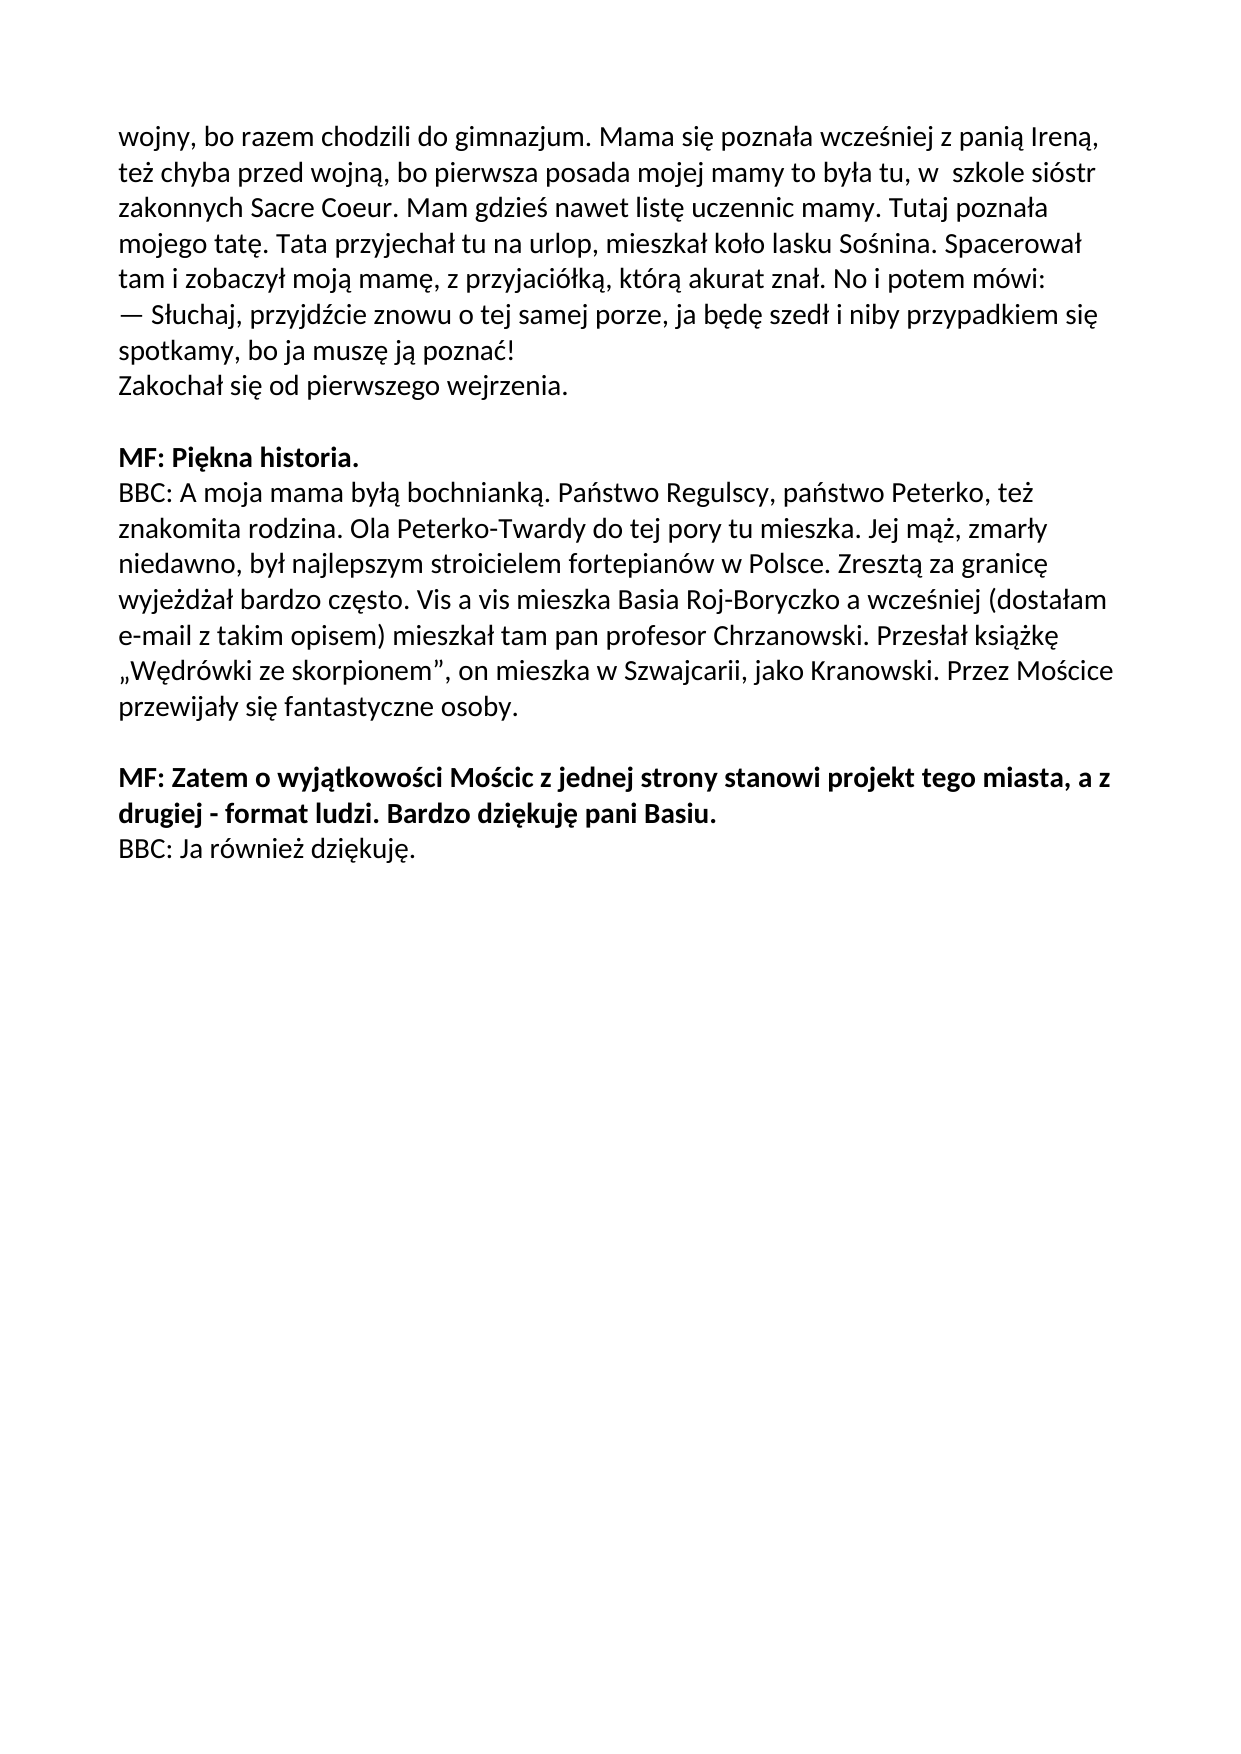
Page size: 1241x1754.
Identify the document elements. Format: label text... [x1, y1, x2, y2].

text — Słuchaj, przyjdźcie znowu o tej samej porze, ja będę szedł i niby przypadkiem się spotkamy, bo ja muszę ją poznać! [118, 296, 1122, 367]
text MF: Piękna historia. [118, 439, 1122, 474]
text Zakochał się od pierwszego wejrzenia. [118, 367, 1122, 403]
text BBC: A moja mama byłą bochnianką. Państwo Regulscy, państwo Peterko, też znakomita rodzina. Ola Peterko-Twardy do tej pory tu mieszka. Jej mąż, zmarły niedawno, był najlepszym stroicielem fortepianów w Polsce. Zresztą za granicę wyjeżdżał bardzo często. Vis a vis mieszka Basia Roj-Boryczko a wcześniej (dostałam e-mail z takim opisem) mieszkał tam pan profesor Chrzanowski. Przesłał książkę „Wędrówki ze skorpionem”, on mieszka w Szwajcarii, jako Kranowski. Przez Mościce przewijały się fantastyczne osoby. [118, 474, 1122, 724]
text BBC: Ja również dziękuję. [118, 831, 1122, 866]
text MF: Zatem o wyjątkowości Mościc z jednej strony stanowi projekt tego miasta, a z drugiej - format ludzi. Bardzo dziękuję pani Basiu. [118, 759, 1122, 831]
text wojny, bo razem chodzili do gimnazjum. Mama się poznała wcześniej z panią Ireną, też chyba przed wojną, bo pierwsza posada mojej mamy to była tu, w szkole sióstr zakonnych Sacre Coeur. Mam gdzieś nawet listę uczennic mamy. Tutaj poznała mojego tatę. Tata przyjechał tu na urlop, mieszkał koło lasku Sośnina. Spacerował tam i zobaczył moją mamę, z przyjaciółką, którą akurat znał. No i potem mówi: [118, 118, 1122, 296]
